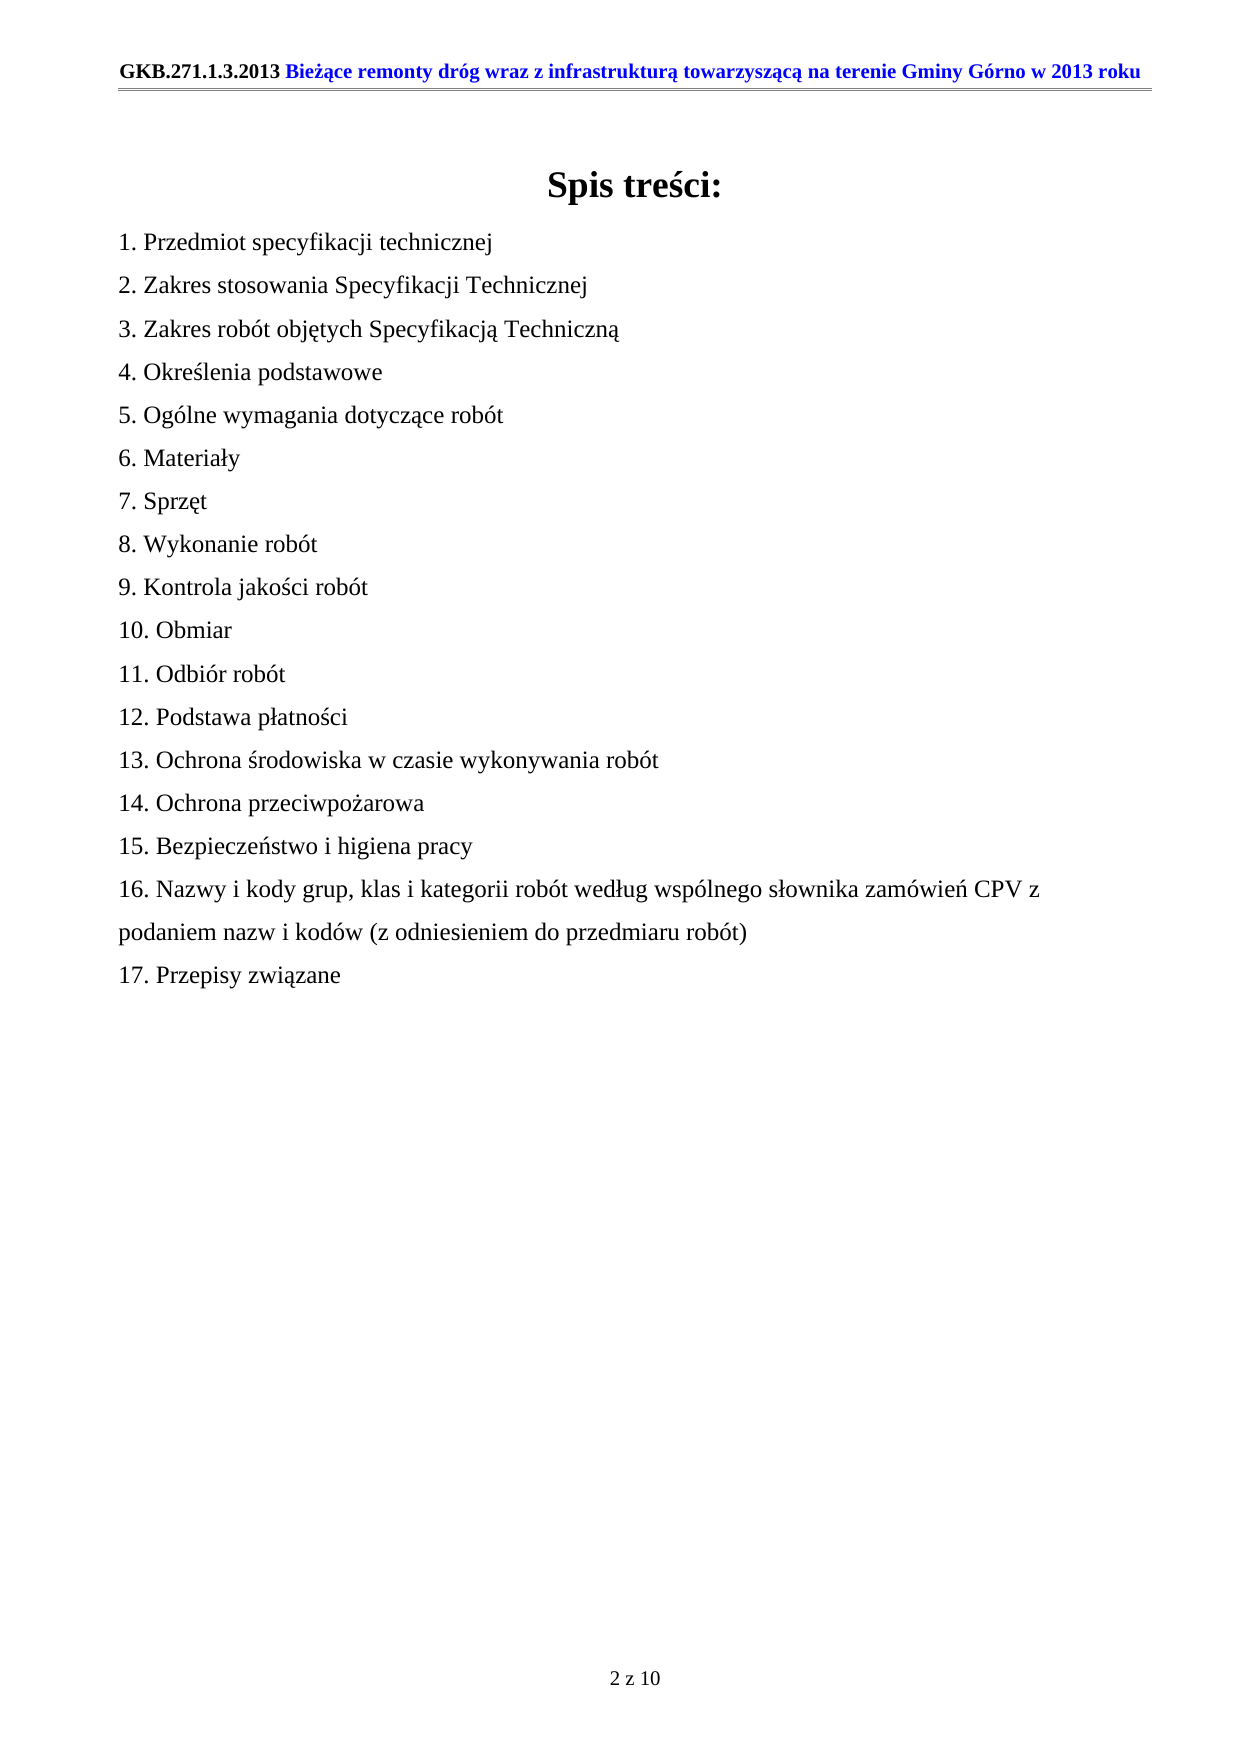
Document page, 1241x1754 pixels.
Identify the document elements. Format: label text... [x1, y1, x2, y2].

text 14. Ochrona przeciwpożarowa [118, 788, 1152, 817]
text Spis treści: [118, 163, 1152, 206]
text podaniem nazw i kodów (z odniesieniem do przedmiaru robót) [118, 917, 1152, 946]
text 10. Obmiar [118, 616, 1152, 644]
text 9. Kontrola jakości robót [118, 572, 1152, 601]
text 7. Sprzęt [118, 486, 1152, 515]
text 12. Podstawa płatności [118, 702, 1152, 731]
text 17. Przepisy związane [118, 961, 1152, 989]
text 3. Zakres robót objętych Specyfikacją Techniczną [118, 314, 1152, 342]
text 5. Ogólne wymagania dotyczące robót [118, 400, 1152, 429]
text 16. Nazwy i kody grup, klas i kategorii robót według wspólnego słownika zamówień CPV z [118, 874, 1152, 903]
text 1. Przedmiot specyfikacji technicznej [118, 227, 1152, 256]
text 11. Odbiór robót [118, 659, 1152, 687]
text 15. Bezpieczeństwo i higiena pracy [118, 831, 1152, 860]
text 6. Materiały [118, 443, 1152, 472]
text 4. Określenia podstawowe [118, 357, 1152, 386]
text 13. Ochrona środowiska w czasie wykonywania robót [118, 745, 1152, 774]
text 2. Zakres stosowania Specyfikacji Technicznej [118, 271, 1152, 299]
text 8. Wykonanie robót [118, 529, 1152, 558]
